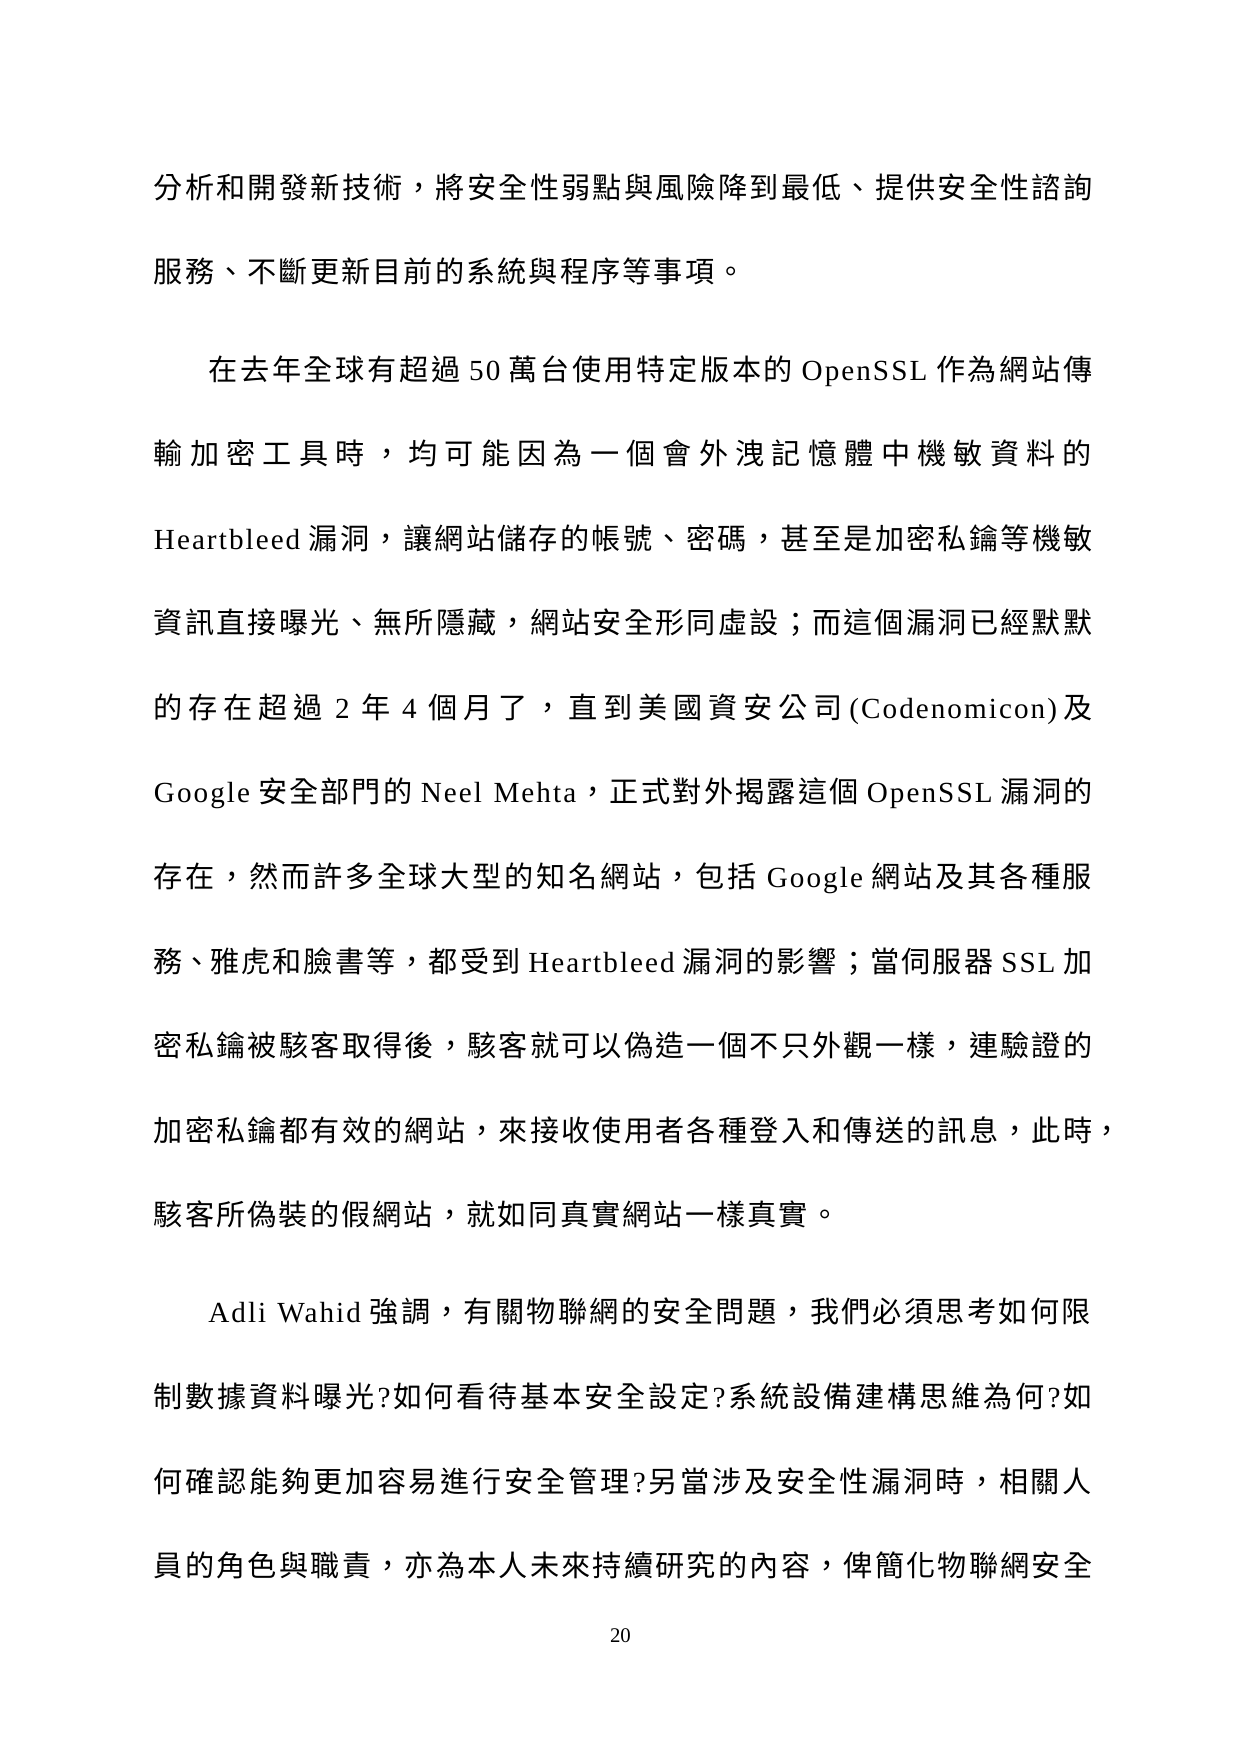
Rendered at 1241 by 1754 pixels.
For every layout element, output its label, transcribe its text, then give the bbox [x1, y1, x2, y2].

text 在個人電腦或移動裝置上，我們可以安裝防毒軟體，或是避免點擊來源不明的連結網址，然而物聯網的防護，可由建立電腦安全性意外回應小組(Computer Security Incident Response Team，CSIRT) 管理系統漏洞，這是由一群負責處理任何安全性意外事件的人員所組成，每天處理系統中電腦安全性意外事件的中心，包括：監視系統，看看有沒有遭到安全性破壞、作為中央通訊點，同時負責接收安全性意外事件報告，以及將意外事件的重要資訊傳達給適當的單位、記錄安全性意外事件並加以分類、提高公司內部的安全性警覺，防止公司發生安全性意外事件、透過弱點稽核和穿透測試等程序，支援系統和網路審核、追蹤新的弱點以及攻擊者使用的攻擊策略、追蹤新的軟體補強、分析和開發新技術，將安全性弱點與風險降到最低、提供安全性諮詢服務、不斷更新目前的系統與程序等事項。 [154, 164, 1092, 291]
text 在去年全球有超過50萬台使用特定版本的OpenSSL作為網站傳輸加密工具時，均可能因為一個會外洩記憶體中機敏資料的Heartbleed漏洞，讓網站儲存的帳號、密碼，甚至是加密私鑰等機敏資訊直接曝光、無所隱藏，網站安全形同虛設；而這個漏洞已經默默的存在超過2年4個月了，直到美國資安公司(Codenomicon)及Google安全部門的Neel Mehta，正式對外揭露這個OpenSSL漏洞的存在，然而許多全球大型的知名網站，包括Google網站及其各種服務、雅虎和臉書等，都受到Heartbleed漏洞的影響；當伺服器SSL加密私鑰被駭客取得後，駭客就可以偽造一個不只外觀一樣，連驗證的加密私鑰都有效的網站，來接收使用者各種登入和傳送的訊息，此時，駭客所偽裝的假網站，就如同真實網站一樣真實。 [154, 346, 1092, 1234]
text Adli Wahid強調，有關物聯網的安全問題，我們必須思考如何限制數據資料曝光?如何看待基本安全設定?系統設備建構思維為何?如何確認能夠更加容易進行安全管理?另當涉及安全性漏洞時，相關人員的角色與職責，亦為本人未來持續研究的內容，俾簡化物聯網安全 [154, 1289, 1092, 1585]
